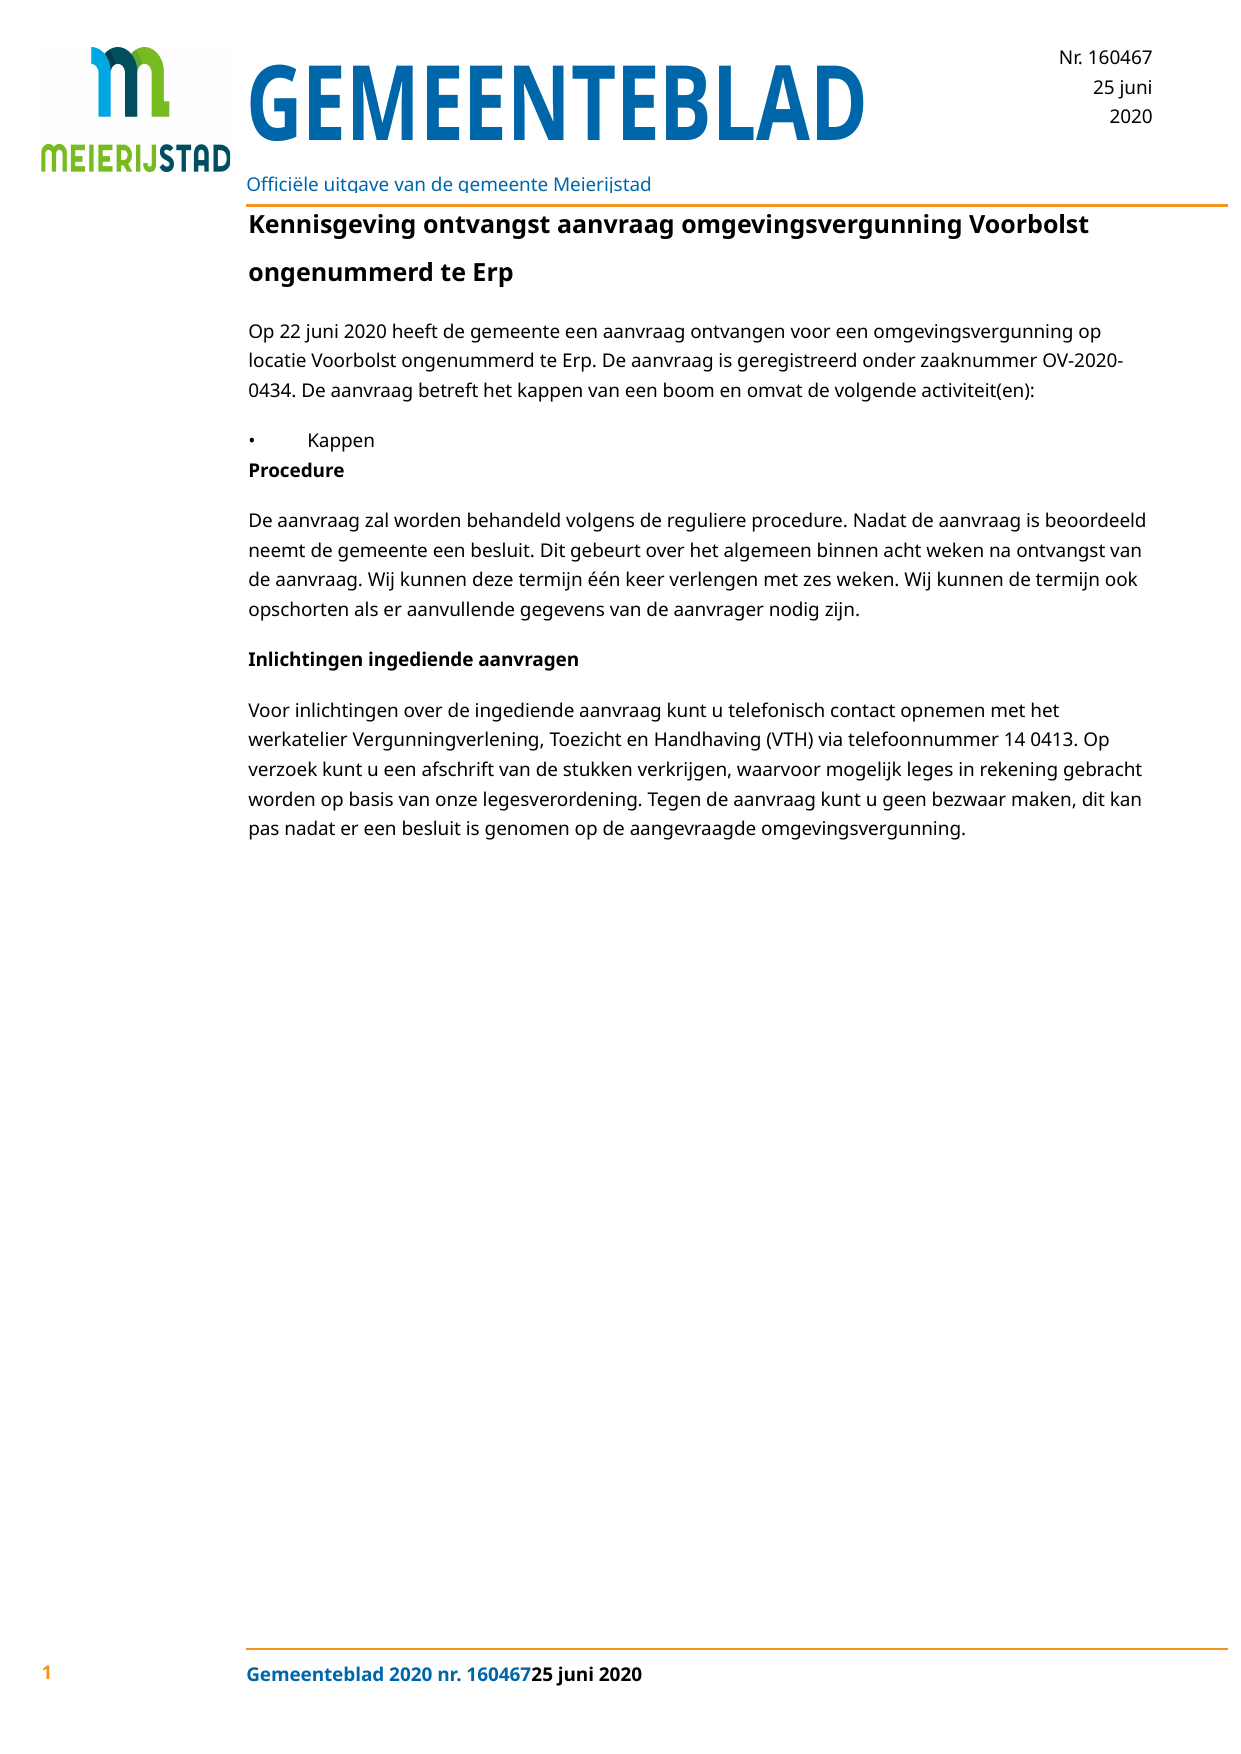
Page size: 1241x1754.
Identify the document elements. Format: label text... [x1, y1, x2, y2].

text Voor inlichtingen over de ingediende aanvraag kunt u telefonisch contact opnemen met het werkatelier Vergunningverlening, Toezicht en Handhaving (VTH) via telefoonnummer 14 0413. Op verzoek kunt u een afschrift van de stukken verkrijgen, waarvoor mogelijk leges in rekening gebracht worden op basis van onze legesverordening. Tegen de aanvraag kunt u geen bezwaar maken, dit kan pas nadat er een besluit is genomen op de aangevraagde omgevingsvergunning. [248, 697, 1152, 841]
text De aanvraag zal worden behandeld volgens de reguliere procedure. Nadat de aanvraag is beoordeeld neemt de gemeente een besluit. Dit gebeurt over het algemeen binnen acht weken na ontvangst van de aanvraag. Wij kunnen deze termijn één keer verlengen met zes weken. Wij kunnen de termijn ook opschorten als er aanvullende gegevens van de aanvrager nodig zijn. [248, 507, 1152, 622]
text Op 22 juni 2020 heeft de gemeente een aanvraag ontvangen voor een omgevingsvergunning op locatie Voorbolst ongenummerd te Erp. De aanvraag is geregistreerd onder zaaknummer OV-2020-0434. De aanvraag betreft het kappen van een boom en omvat de volgende activiteit(en): [248, 318, 1152, 403]
picture [41, 47, 231, 172]
text Procedure [248, 457, 1152, 483]
list Kappen [248, 427, 1152, 453]
text Kennisgeving ontvangst aanvraag omgevingsvergunning Voorbolst ongenummerd te Erp [248, 207, 1152, 288]
text Inlichtingen ingediende aanvragen [248, 647, 1152, 672]
